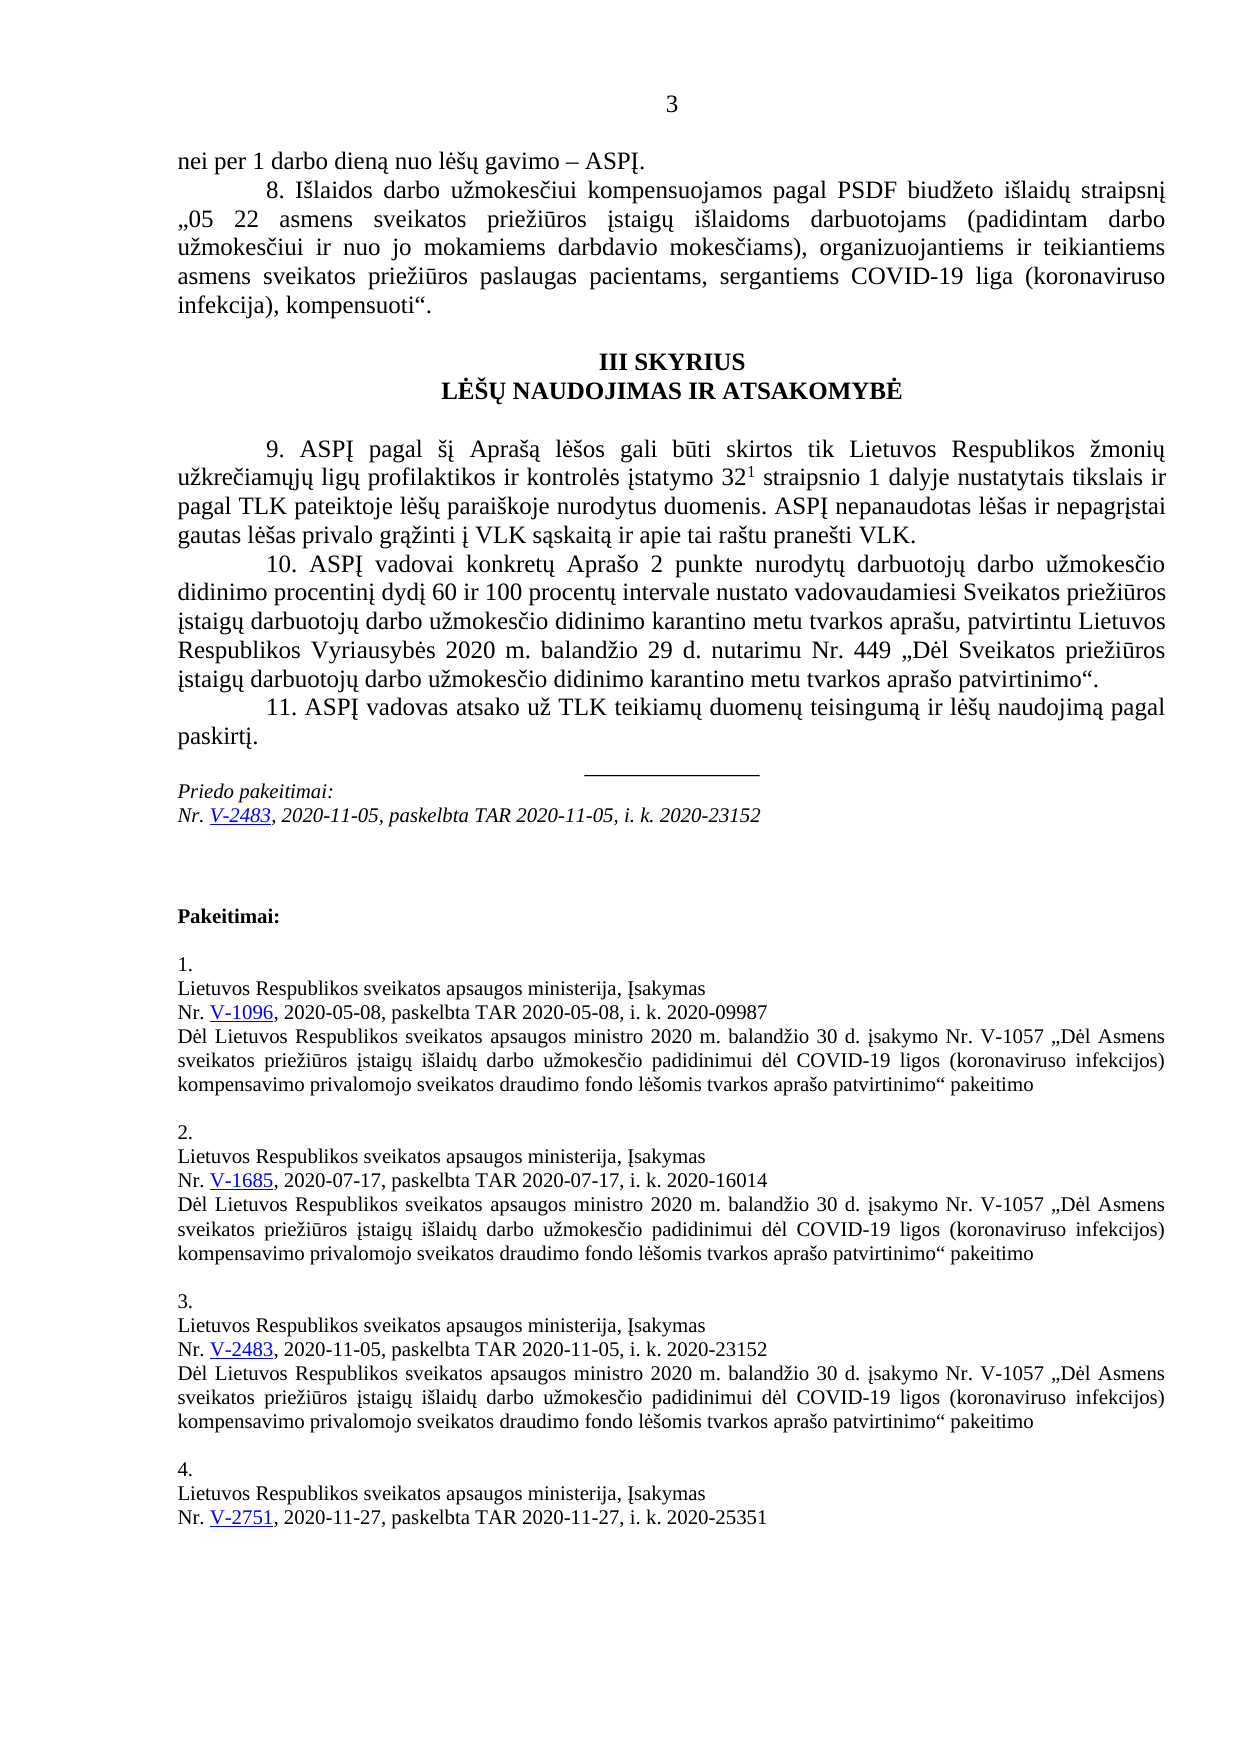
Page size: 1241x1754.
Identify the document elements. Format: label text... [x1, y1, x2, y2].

text Dėl Lietuvos Respublikos sveikatos apsaugos ministro 2020 m. balandžio 30 d. įsakymo Nr. V-1057 „Dėl Asmens sveikatos priežiūros įstaigų išlaidų darbo užmokesčio padidinimui dėl COVID-19 ligos (koronaviruso infekcijos) kompensavimo privalomojo sveikatos draudimo fondo lėšomis tvarkos aprašo patvirtinimo“ pakeitimo [177, 1024, 1167, 1096]
text 11. ASPĮ vadovas atsako už TLK teikiamų duomenų teisingumą ir lėšų naudojimą pagal paskirtį. [177, 692, 1167, 750]
text III SKYRIUS [177, 347, 1167, 376]
text 4. [177, 1457, 1167, 1481]
text 10. ASPĮ vadovai konkretų Aprašo 2 punkte nurodytų darbuotojų darbo užmokesčio didinimo procentinį dydį 60 ir 100 procentų intervale nustato vadovaudamiesi Sveikatos priežiūros įstaigų darbuotojų darbo užmokesčio didinimo karantino metu tvarkos aprašu, patvirtintu Lietuvos Respublikos Vyriausybės 2020 m. balandžio 29 d. nutarimu Nr. 449 „Dėl Sveikatos priežiūros įstaigų darbuotojų darbo užmokesčio didinimo karantino metu tvarkos aprašo patvirtinimo“. [177, 549, 1167, 692]
text Nr. V-1685, 2020-07-17, paskelbta TAR 2020-07-17, i. k. 2020-16014 [177, 1168, 1167, 1192]
text Lietuvos Respublikos sveikatos apsaugos ministerija, Įsakymas [177, 1313, 1167, 1337]
text Nr. V-2483, 2020-11-05, paskelbta TAR 2020-11-05, i. k. 2020-23152 [177, 803, 1167, 827]
text Priedo pakeitimai: [177, 779, 1167, 803]
text Lietuvos Respublikos sveikatos apsaugos ministerija, Įsakymas [177, 1481, 1167, 1505]
text Nr. V-1096, 2020-05-08, paskelbta TAR 2020-05-08, i. k. 2020-09987 [177, 1000, 1167, 1024]
text 8. Išlaidos darbo užmokesčiui kompensuojamos pagal PSDF biudžeto išlaidų straipsnį „05 22 asmens sveikatos priežiūros įstaigų išlaidoms darbuotojams (padidintam darbo užmokesčiui ir nuo jo mokamiems darbdavio mokesčiams), organizuojantiems ir teikiantiems asmens sveikatos priežiūros paslaugas pacientams, sergantiems COVID-19 liga (koronaviruso infekcija), kompensuoti“. [177, 175, 1167, 319]
text 3. [177, 1289, 1167, 1313]
text Nr. V-2483, 2020-11-05, paskelbta TAR 2020-11-05, i. k. 2020-23152 [177, 1337, 1167, 1361]
text nei per 1 darbo dieną nuo lėšų gavimo – ASPĮ. [177, 146, 1167, 175]
text Pakeitimai: [177, 904, 1167, 928]
text LĖŠŲ NAUDOJIMAS IR ATSAKOMYBĖ [177, 376, 1167, 405]
text Lietuvos Respublikos sveikatos apsaugos ministerija, Įsakymas [177, 976, 1167, 1000]
text Dėl Lietuvos Respublikos sveikatos apsaugos ministro 2020 m. balandžio 30 d. įsakymo Nr. V-1057 „Dėl Asmens sveikatos priežiūros įstaigų išlaidų darbo užmokesčio padidinimui dėl COVID-19 ligos (koronaviruso infekcijos) kompensavimo privalomojo sveikatos draudimo fondo lėšomis tvarkos aprašo patvirtinimo“ pakeitimo [177, 1192, 1167, 1264]
text Nr. V-2751, 2020-11-27, paskelbta TAR 2020-11-27, i. k. 2020-25351 [177, 1505, 1167, 1529]
text 2. [177, 1120, 1167, 1144]
text ______________ [177, 750, 1167, 779]
text Lietuvos Respublikos sveikatos apsaugos ministerija, Įsakymas [177, 1144, 1167, 1168]
text 1. [177, 952, 1167, 976]
text 9. ASPĮ pagal šį Aprašą lėšos gali būti skirtos tik Lietuvos Respublikos žmonių užkrečiamųjų ligų profilaktikos ir kontrolės įstatymo 321 straipsnio 1 dalyje nustatytais tikslais ir pagal TLK pateiktoje lėšų paraiškoje nurodytus duomenis. ASPĮ nepanaudotas lėšas ir nepagrįstai gautas lėšas privalo grąžinti į VLK sąskaitą ir apie tai raštu pranešti VLK. [177, 434, 1167, 549]
text Dėl Lietuvos Respublikos sveikatos apsaugos ministro 2020 m. balandžio 30 d. įsakymo Nr. V-1057 „Dėl Asmens sveikatos priežiūros įstaigų išlaidų darbo užmokesčio padidinimui dėl COVID-19 ligos (koronaviruso infekcijos) kompensavimo privalomojo sveikatos draudimo fondo lėšomis tvarkos aprašo patvirtinimo“ pakeitimo [177, 1361, 1167, 1433]
